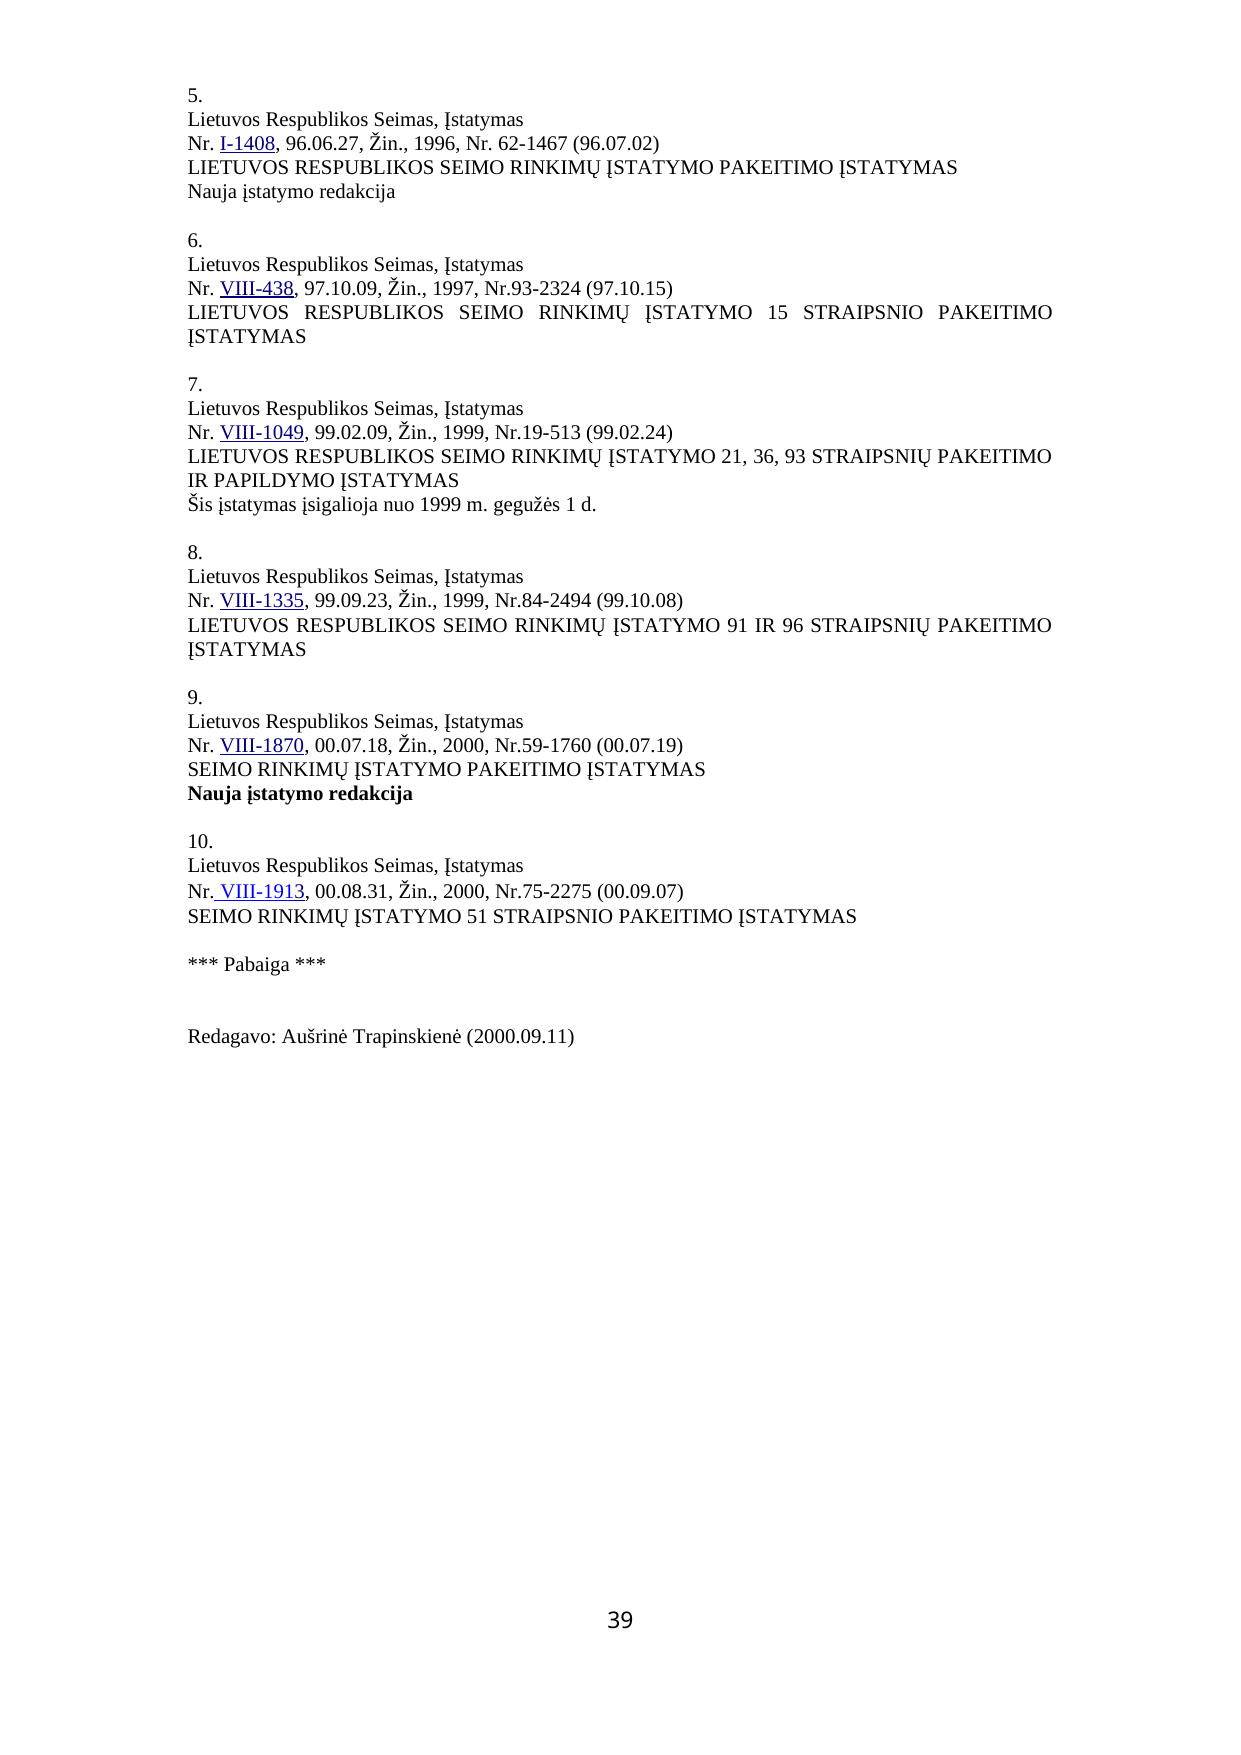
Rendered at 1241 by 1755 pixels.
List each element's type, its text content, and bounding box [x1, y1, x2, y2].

text LIETUVOS RESPUBLIKOS SEIMO RINKIMŲ ĮSTATYMO 91 IR 96 STRAIPSNIŲ PAKEITIMO ĮSTATYMAS [187, 612, 1053, 661]
text Nauja įstatymo redakcija [187, 781, 1053, 805]
text Lietuvos Respublikos Seimas, Įstatymas [187, 564, 1053, 588]
text Nr. VIII-1049, 99.02.09, Žin., 1999, Nr.19-513 (99.02.24) [187, 420, 1053, 444]
text SEIMO RINKIMŲ ĮSTATYMO 51 STRAIPSNIO PAKEITIMO ĮSTATYMAS [187, 903, 1053, 928]
text 5. [187, 83, 1053, 107]
text 6. [187, 227, 1053, 252]
text 9. [187, 685, 1053, 709]
text SEIMO RINKIMŲ ĮSTATYMO PAKEITIMO ĮSTATYMAS [187, 757, 1053, 781]
text Redagavo: Aušrinė Trapinskienė (2000.09.11) [187, 1024, 1053, 1048]
text Lietuvos Respublikos Seimas, Įstatymas [187, 396, 1053, 420]
text LIETUVOS RESPUBLIKOS SEIMO RINKIMŲ ĮSTATYMO 15 STRAIPSNIO PAKEITIMO ĮSTATYMAS [187, 300, 1053, 348]
text Lietuvos Respublikos Seimas, Įstatymas [187, 709, 1053, 733]
text Nr. I-1408, 96.06.27, Žin., 1996, Nr. 62-1467 (96.07.02) [187, 131, 1053, 155]
text Nr. VIII-1913, 00.08.31, Žin., 2000, Nr.75-2275 (00.09.07) [187, 877, 1053, 903]
text *** Pabaiga *** [187, 952, 1053, 976]
text LIETUVOS RESPUBLIKOS SEIMO RINKIMŲ ĮSTATYMO 21, 36, 93 STRAIPSNIŲ PAKEITIMO IR PAPILDYMO ĮSTATYMAS [187, 444, 1053, 492]
text Lietuvos Respublikos Seimas, Įstatymas [187, 252, 1053, 276]
text 10. [187, 829, 1053, 853]
text 7. [187, 372, 1053, 396]
text Šis įstatymas įsigalioja nuo 1999 m. gegužės 1 d. [187, 492, 1053, 516]
text Nr. VIII-438, 97.10.09, Žin., 1997, Nr.93-2324 (97.10.15) [187, 276, 1053, 300]
text Lietuvos Respublikos Seimas, Įstatymas [187, 853, 1053, 877]
text Nr. VIII-1335, 99.09.23, Žin., 1999, Nr.84-2494 (99.10.08) [187, 588, 1053, 612]
text Lietuvos Respublikos Seimas, Įstatymas [187, 107, 1053, 131]
text Nr. VIII-1870, 00.07.18, Žin., 2000, Nr.59-1760 (00.07.19) [187, 733, 1053, 757]
text LIETUVOS RESPUBLIKOS SEIMO RINKIMŲ ĮSTATYMO PAKEITIMO ĮSTATYMAS [187, 155, 1053, 179]
text Nauja įstatymo redakcija [187, 179, 1053, 203]
text 8. [187, 540, 1053, 564]
